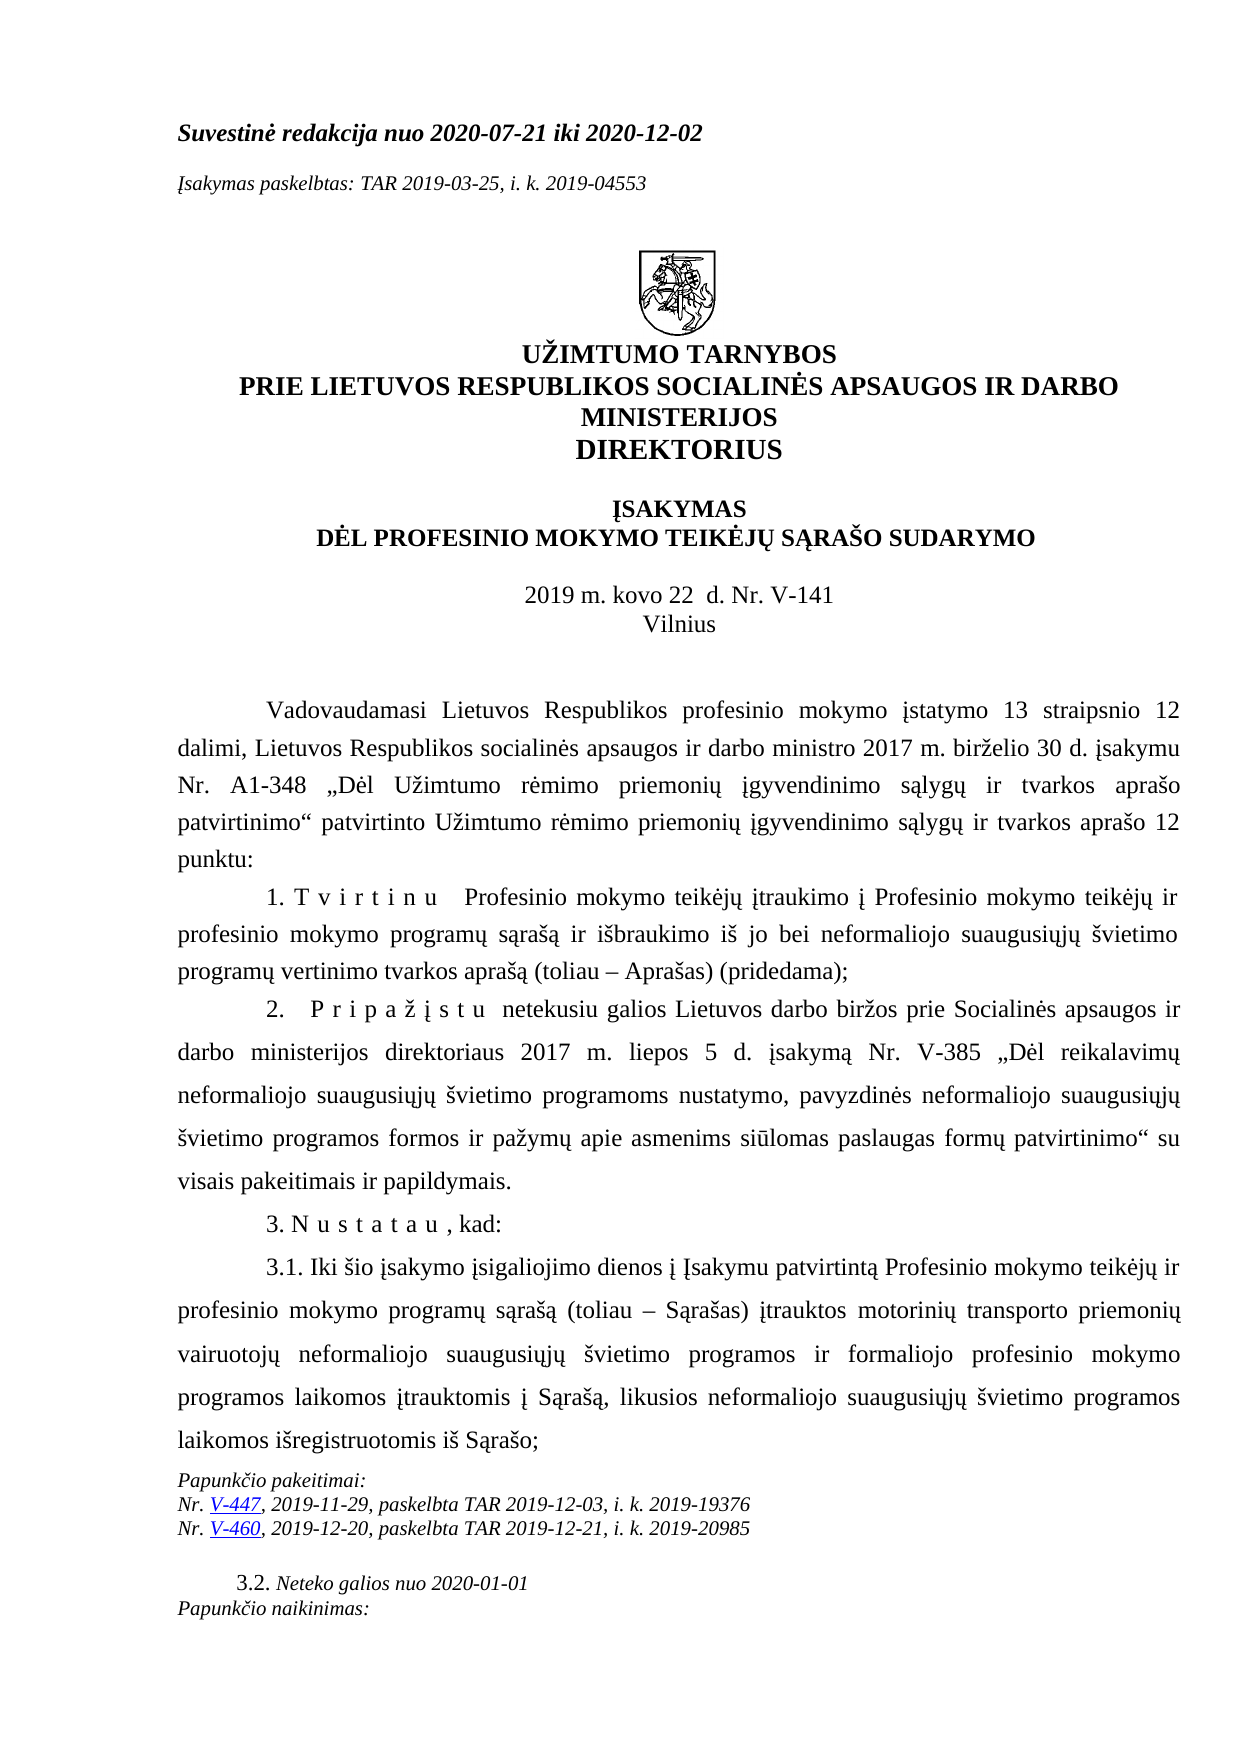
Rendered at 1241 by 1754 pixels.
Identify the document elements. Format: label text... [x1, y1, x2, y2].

text 2. Pripažįstu netekusiu galios Lietuvos darbo biržos prie Socialinės apsaugos ir darbo ministerijos direktoriaus 2017 m. liepos 5 d. įsakymą Nr. V-385 „Dėl reikalavimų neformaliojo suaugusiųjų švietimo programoms nustatymo, pavyzdinės neformaliojo suaugusiųjų švietimo programos formos ir pažymų apie asmenims siūlomas paslaugas formų patvirtinimo“ su visais pakeitimais ir papildymais. [177, 994, 1181, 1195]
text Suvestinė redakcija nuo 2020-07-21 iki 2020-12-02 [177, 118, 1181, 147]
text 3. Nustatau, kad: [177, 1209, 1181, 1238]
text DĖL PROFESINIO MOKYMO TEIKĖJŲ SĄRAŠO SUDARYMO [177, 523, 1181, 552]
text Vadovaudamasi Lietuvos Respublikos profesinio mokymo įstatymo 13 straipsnio 12 dalimi, Lietuvos Respublikos socialinės apsaugos ir darbo ministro 2017 m. birželio 30 d. įsakymu Nr. A1-348 „Dėl Užimtumo rėmimo priemonių įgyvendinimo sąlygų ir tvarkos aprašo patvirtinimo“ patvirtinto Užimtumo rėmimo priemonių įgyvendinimo sąlygų ir tvarkos aprašo 12 punktu: [177, 695, 1181, 873]
text 3.1. Iki šio įsakymo įsigaliojimo dienos į Įsakymu patvirtintą Profesinio mokymo teikėjų ir profesinio mokymo programų sąrašą (toliau – Sąrašas) įtrauktos motorinių transporto priemonių vairuotojų neformaliojo suaugusiųjų švietimo programos ir formaliojo profesinio mokymo programos laikomos įtrauktomis į Sąrašą, likusios neformaliojo suaugusiųjų švietimo programos laikomos išregistruotomis iš Sąrašo; [177, 1252, 1181, 1454]
text 3.2. Neteko galios nuo 2020-01-01 [177, 1569, 1181, 1595]
text Vilnius [177, 609, 1181, 638]
text Papunkčio naikinimas: [177, 1595, 1181, 1619]
text ĮSAKYMAS [177, 494, 1181, 523]
text Nr. V-447, 2019-11-29, paskelbta TAR 2019-12-03, i. k. 2019-19376 [177, 1492, 1181, 1516]
text Įsakymas paskelbtas: TAR 2019-03-25, i. k. 2019-04553 [177, 171, 1181, 195]
text 2019 m. kovo 22 d. Nr. V-141 [177, 580, 1181, 609]
text UŽIMTUMO TARNYBOS prie LIETUVOS RESPUBLIKOS socialinės apsaugos ir darbo ministerijos DIREKTORIUS [177, 338, 1181, 465]
text Papunkčio pakeitimai: [177, 1468, 1181, 1492]
text Nr. V-460, 2019-12-20, paskelbta TAR 2019-12-21, i. k. 2019-20985 [177, 1516, 1181, 1540]
text 1. Tvirtinu Profesinio mokymo teikėjų įtraukimo į Profesinio mokymo teikėjų ir profesinio mokymo programų sąrašą ir išbraukimo iš jo bei neformaliojo suaugusiųjų švietimo programų vertinimo tvarkos aprašą (toliau – Aprašas) (pridedama); [177, 882, 1178, 985]
